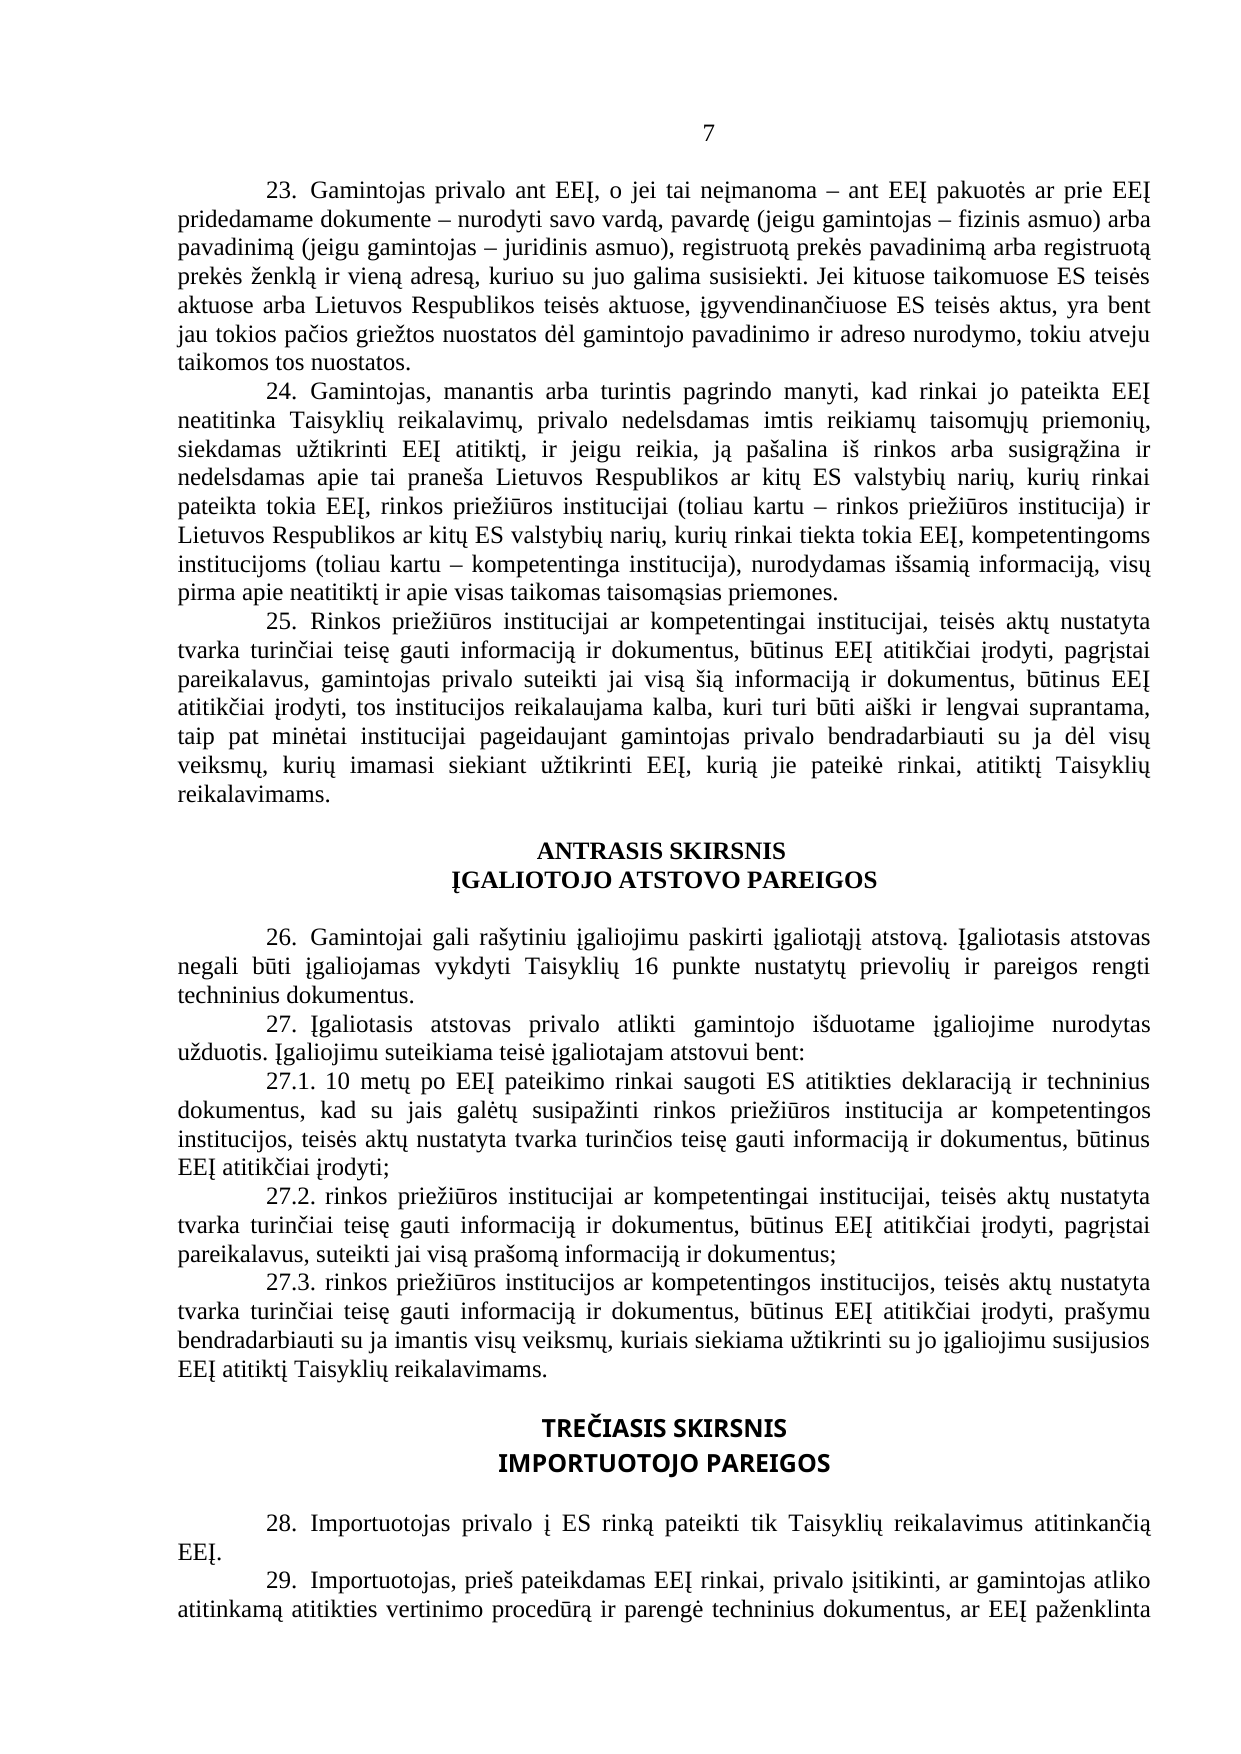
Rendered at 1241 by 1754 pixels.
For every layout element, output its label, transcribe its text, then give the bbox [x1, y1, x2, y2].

text ImportuotojO pareigos [177, 1445, 1152, 1479]
text TREČIASIS SKIRSNIS [177, 1411, 1152, 1445]
text ANTRASIS SKIRSNIS [177, 836, 1152, 865]
text 25. Rinkos priežiūros institucijai ar kompetentingai institucijai, teisės aktų nustatyta tvarka turinčiai teisę gauti informaciją ir dokumentus, būtinus EEĮ atitikčiai įrodyti, pagrįstai pareikalavus, gamintojas privalo suteikti jai visą šią informaciją ir dokumentus, būtinus EEĮ atitikčiai įrodyti, tos institucijos reikalaujama kalba, kuri turi būti aiški ir lengvai suprantama, taip pat minėtai institucijai pageidaujant gamintojas privalo bendradarbiauti su ja dėl visų veiksmų, kurių imamasi siekiant užtikrinti EEĮ, kurią jie pateikė rinkai, atitiktį Taisyklių reikalavimams. [177, 606, 1152, 807]
text ĮgaliotOJO atstovO PAREIGOS [177, 865, 1152, 894]
text 23. Gamintojas privalo ant EEĮ, o jei tai neįmanoma – ant EEĮ pakuotės ar prie EEĮ pridedamame dokumente – nurodyti savo vardą, pavardę (jeigu gamintojas – fizinis asmuo) arba pavadinimą (jeigu gamintojas – juridinis asmuo), registruotą prekės pavadinimą arba registruotą prekės ženklą ir vieną adresą, kuriuo su juo galima susisiekti. Jei kituose taikomuose ES teisės aktuose arba Lietuvos Respublikos teisės aktuose, įgyvendinančiuose ES teisės aktus, yra bent jau tokios pačios griežtos nuostatos dėl gamintojo pavadinimo ir adreso nurodymo, tokiu atveju taikomos tos nuostatos. [177, 175, 1152, 376]
text 27. Įgaliotasis atstovas privalo atlikti gamintojo išduotame įgaliojime nurodytas užduotis. Įgaliojimu suteikiama teisė įgaliotajam atstovui bent: [177, 1009, 1152, 1066]
text 29. Importuotojas, prieš pateikdamas EEĮ rinkai, privalo įsitikinti, ar gamintojas atliko atitinkamą atitikties vertinimo procedūrą ir parengė techninius dokumentus, ar EEĮ paženklinta [177, 1566, 1152, 1623]
text 24. Gamintojas, manantis arba turintis pagrindo manyti, kad rinkai jo pateikta EEĮ neatitinka Taisyklių reikalavimų, privalo nedelsdamas imtis reikiamų taisomųjų priemonių, siekdamas užtikrinti EEĮ atitiktį, ir jeigu reikia, ją pašalina iš rinkos arba susigrąžina ir nedelsdamas apie tai praneša Lietuvos Respublikos ar kitų ES valstybių narių, kurių rinkai pateikta tokia EEĮ, rinkos priežiūros institucijai (toliau kartu – rinkos priežiūros institucija) ir Lietuvos Respublikos ar kitų ES valstybių narių, kurių rinkai tiekta tokia EEĮ, kompetentingoms institucijoms (toliau kartu – kompetentinga institucija), nurodydamas išsamią informaciją, visų pirma apie neatitiktį ir apie visas taikomas taisomąsias priemones. [177, 376, 1152, 606]
text 26. Gamintojai gali rašytiniu įgaliojimu paskirti įgaliotąjį atstovą. Įgaliotasis atstovas negali būti įgaliojamas vykdyti Taisyklių 16 punkte nustatytų prievolių ir pareigos rengti techninius dokumentus. [177, 922, 1152, 1009]
text 28. Importuotojas privalo į ES rinką pateikti tik Taisyklių reikalavimus atitinkančią EEĮ. [177, 1508, 1152, 1566]
text 27.3. rinkos priežiūros institucijos ar kompetentingos institucijos, teisės aktų nustatyta tvarka turinčiai teisę gauti informaciją ir dokumentus, būtinus EEĮ atitikčiai įrodyti, prašymu bendradarbiauti su ja imantis visų veiksmų, kuriais siekiama užtikrinti su jo įgaliojimu susijusios EEĮ atitiktį Taisyklių reikalavimams. [177, 1267, 1152, 1382]
text 27.1. 10 metų po EEĮ pateikimo rinkai saugoti ES atitikties deklaraciją ir techninius dokumentus, kad su jais galėtų susipažinti rinkos priežiūros institucija ar kompetentingos institucijos, teisės aktų nustatyta tvarka turinčios teisę gauti informaciją ir dokumentus, būtinus EEĮ atitikčiai įrodyti; [177, 1066, 1152, 1181]
text 27.2. rinkos priežiūros institucijai ar kompetentingai institucijai, teisės aktų nustatyta tvarka turinčiai teisę gauti informaciją ir dokumentus, būtinus EEĮ atitikčiai įrodyti, pagrįstai pareikalavus, suteikti jai visą prašomą informaciją ir dokumentus; [177, 1181, 1152, 1267]
